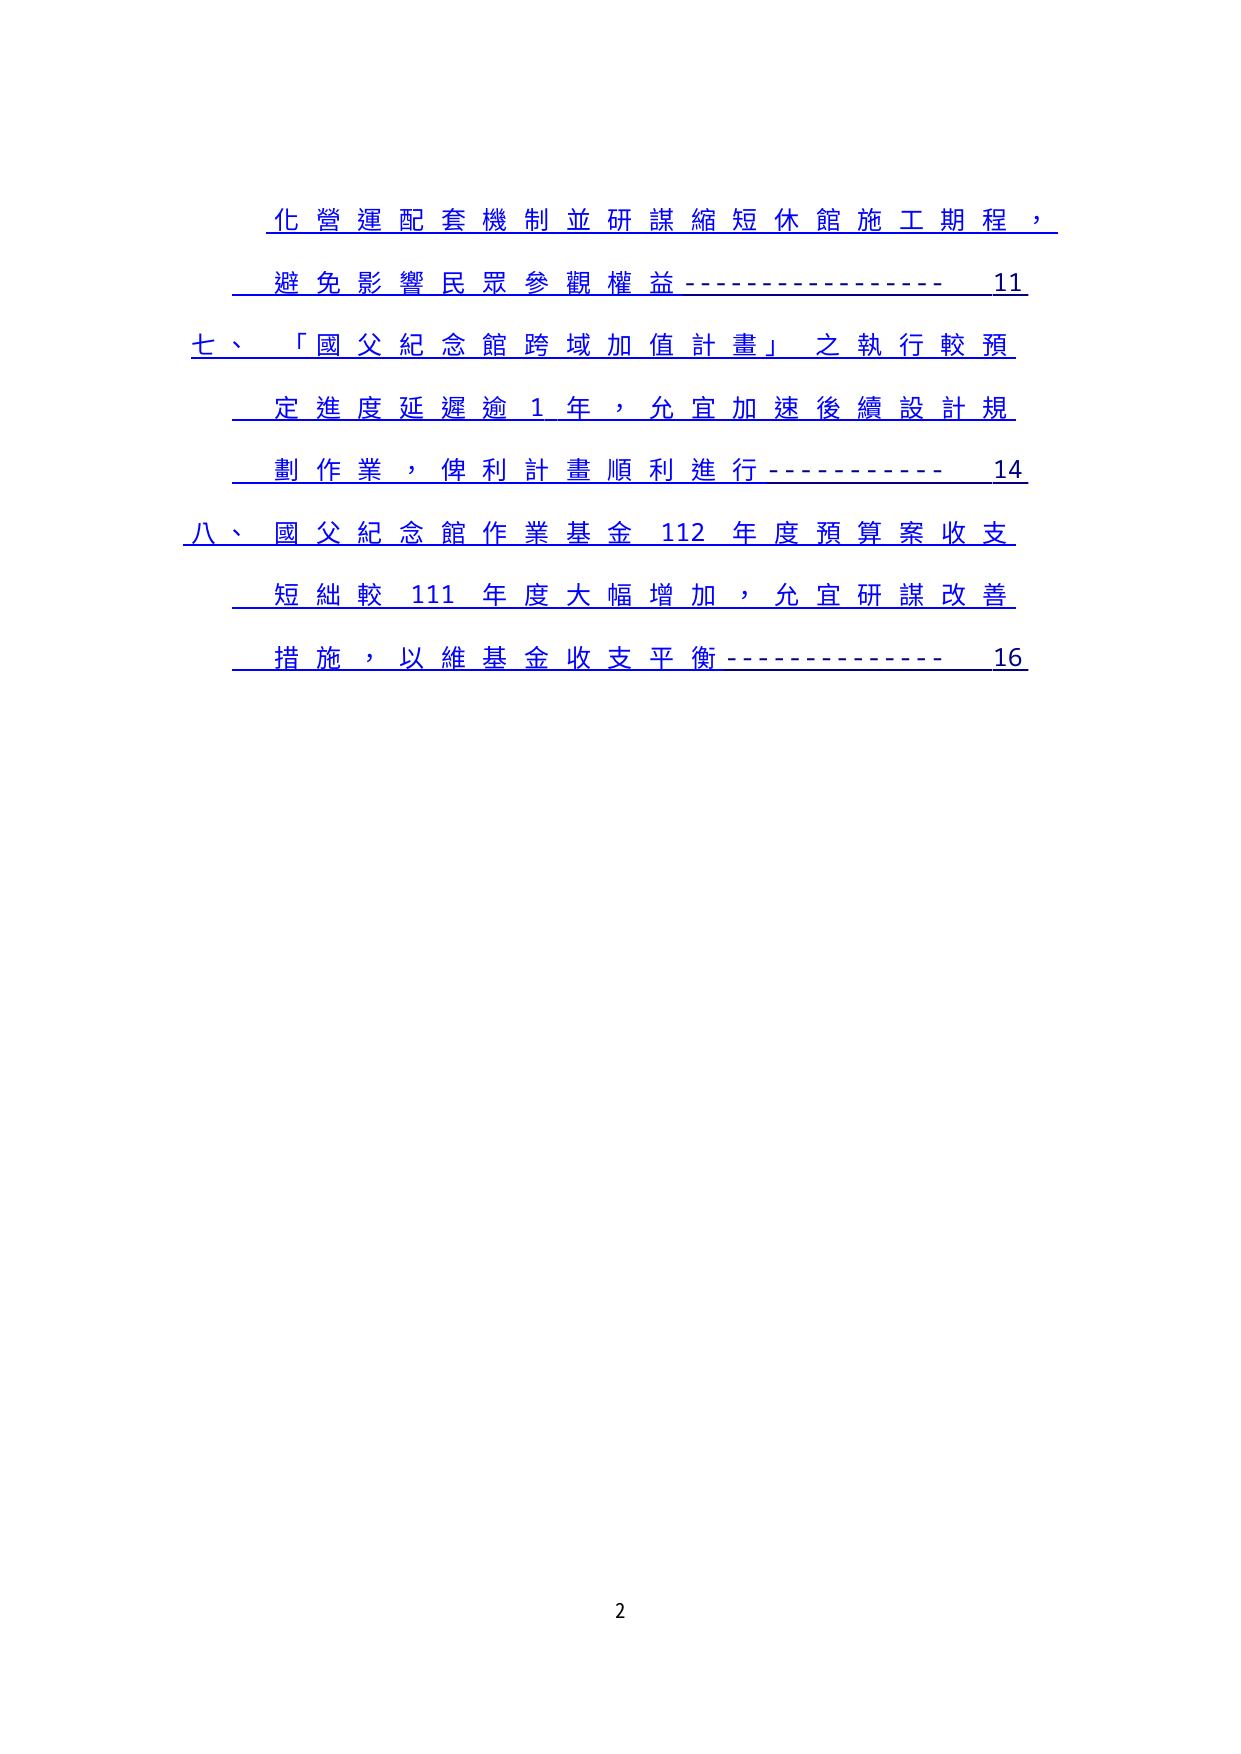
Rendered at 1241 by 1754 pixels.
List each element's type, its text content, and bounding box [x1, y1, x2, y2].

text 八、國父紀念館作業基金112年度預算案收支短絀較111年度大幅增加，允宜研謀改善措施，以維基金收支平衡 16 [183, 490, 1028, 677]
text 六、因整建區域涵蓋範圍較廣，中正紀念堂將以部分閉館或全面休館方式施工，允宜強化營運配套機制並研謀縮短休館施工期程，避免影響民眾參觀權益 11 [183, 177, 1028, 302]
text 七、「國父紀念館跨域加值計畫」之執行較預定進度延遲逾1年，允宜加速後續設計規劃作業，俾利計畫順利進行 14 [183, 302, 1028, 490]
